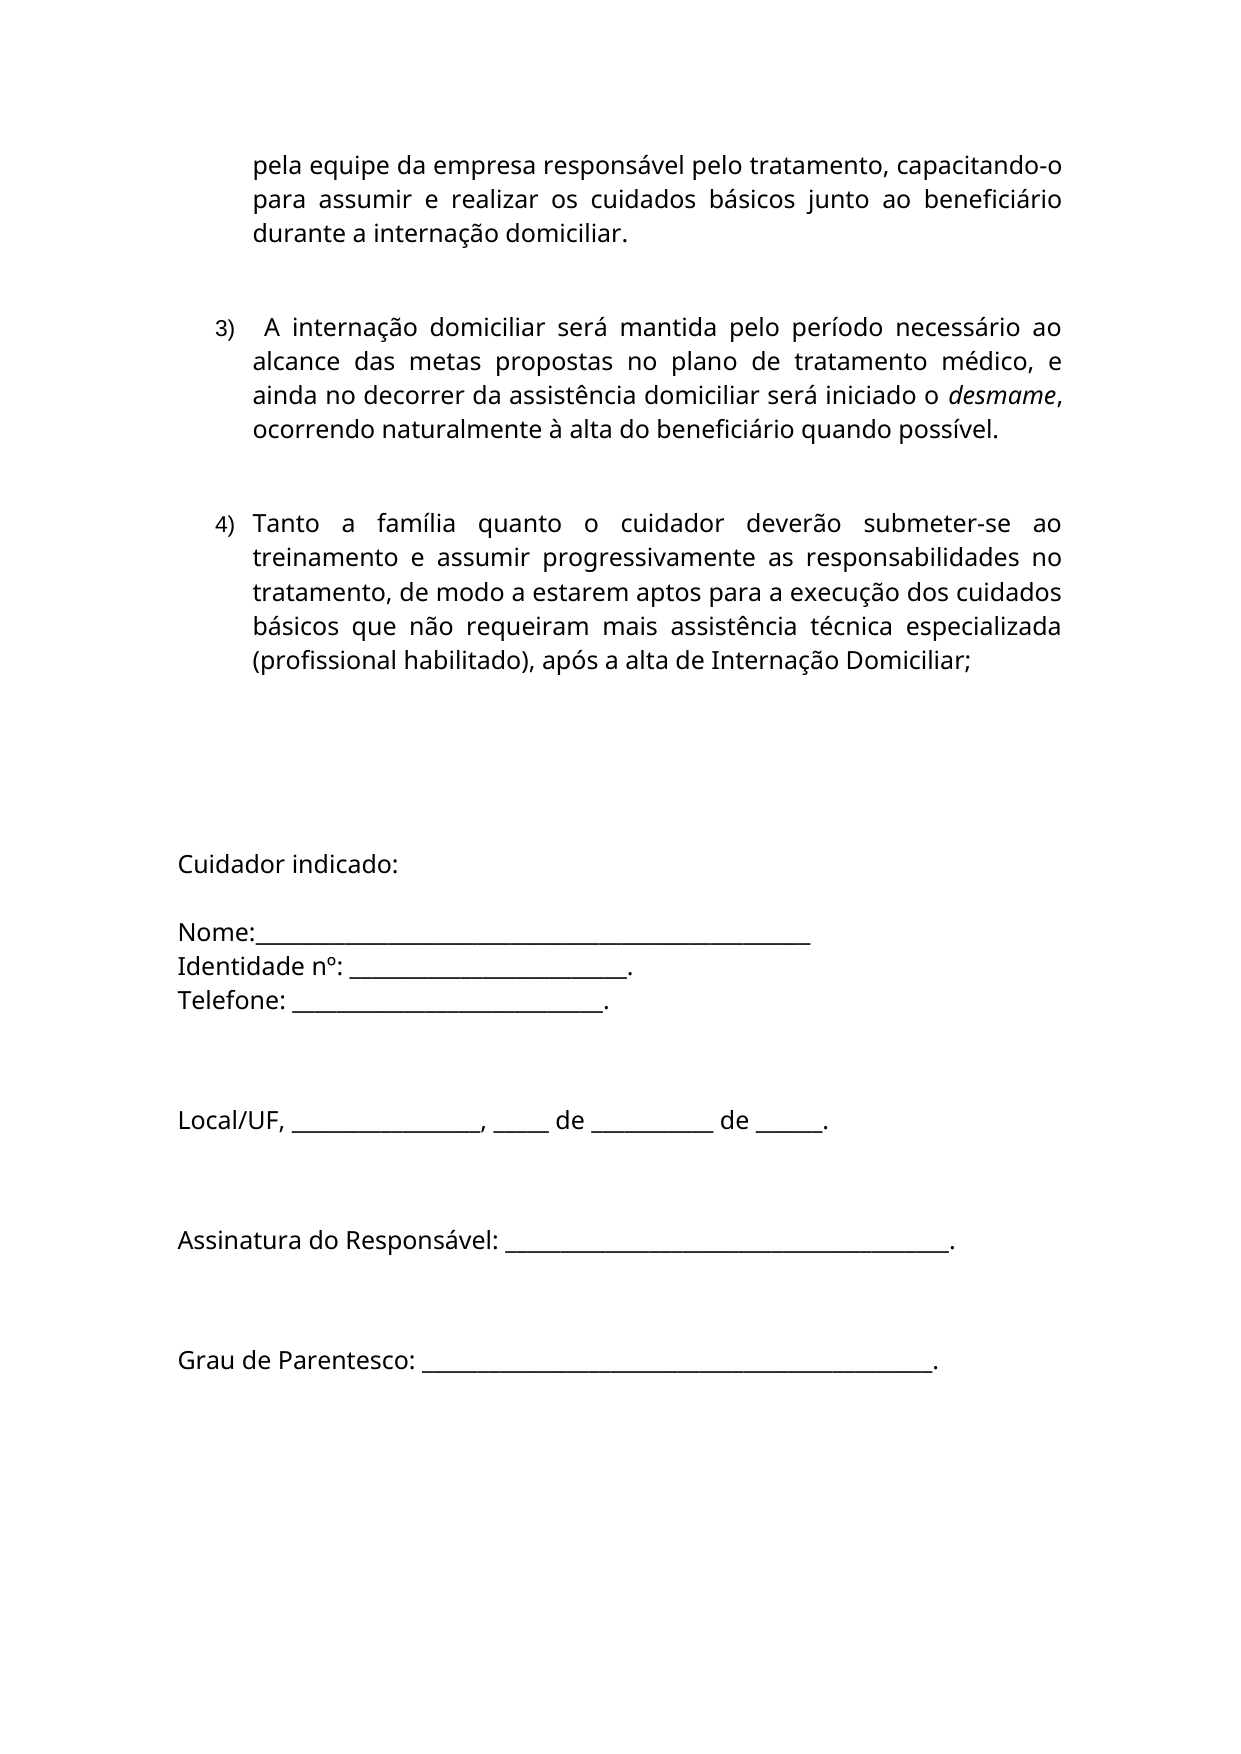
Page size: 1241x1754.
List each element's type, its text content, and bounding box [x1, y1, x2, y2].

text Identidade nº: _________________________. [177, 949, 1063, 983]
list A internação domiciliar será mantida pelo período necessário ao alcance das metas propostas no plano de tratamento médico, e ainda no decorrer da assistência domiciliar será iniciado o desmame, ocorrendo naturalmente à alta do beneficiário quando possível. [215, 310, 1063, 446]
list pela equipe da empresa responsável pelo tratamento, capacitando-o para assumir e realizar os cuidados básicos junto ao beneficiário durante a internação domiciliar. [215, 148, 1063, 250]
text Assinatura do Responsável: ________________________________________. [177, 1223, 1063, 1257]
text Cuidador indicado: [177, 847, 1063, 881]
text Grau de Parentesco: ______________________________________________. [177, 1343, 1063, 1377]
text Local/UF, _________________, _____ de ___________ de ______. [177, 1103, 1063, 1137]
text Nome:__________________________________________________ [177, 915, 1063, 949]
list Tanto a família quanto o cuidador deverão submeter-se ao treinamento e assumir progressivamente as responsabilidades no tratamento, de modo a estarem aptos para a execução dos cuidados básicos que não requeiram mais assistência técnica especializada (profissional habilitado), após a alta de Internação Domiciliar; [215, 506, 1063, 676]
text Telefone: ____________________________. [177, 983, 1063, 1017]
